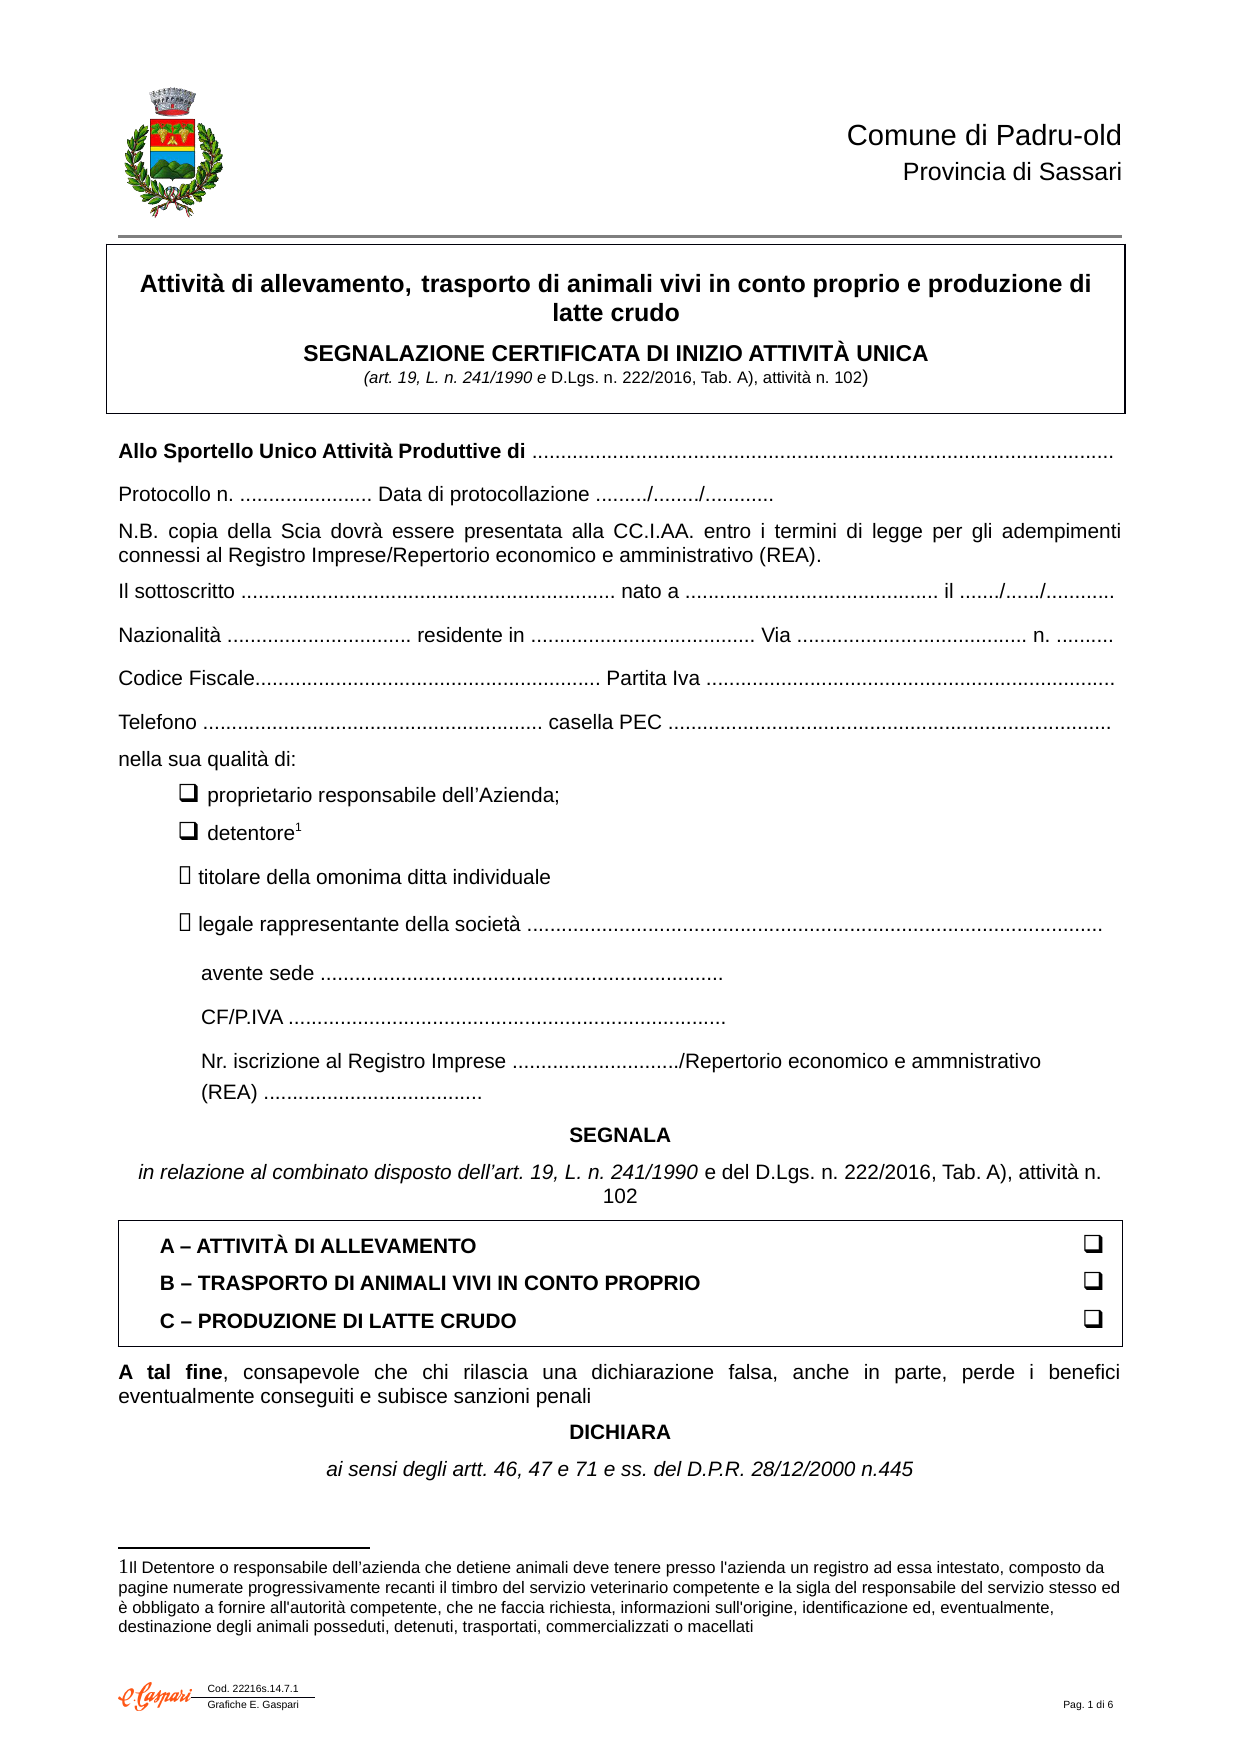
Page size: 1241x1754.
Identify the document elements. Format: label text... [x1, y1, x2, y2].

picture [195, 152, 224, 157]
picture [122, 87, 224, 118]
text SEGNALA [118, 1123, 1122, 1147]
text N.B. copia della Scia dovrà essere presentata alla CC.I.AA. entro i termini di legge per gli adempimenti connessi al Registro Imprese/Repertorio economico e amministrativo (REA). [118, 518, 1122, 566]
picture [122, 152, 150, 157]
table_header Attività di allevamento, trasporto di animali vivi in conto proprio e produzione di latte crudo SEGNALAZIONE CERTIFICATA DI INIZIO ATTIVITÀ UNICA (art. 19, L. n. 241/1990 e D.Lgs. n. 222/2016, Tab. A), attività n. 102) [107, 245, 1124, 412]
text CF/P.IVA ............................................................................ [201, 1005, 1122, 1029]
text Nr. iscrizione al Registro Imprese ............................./Repertorio economico e ammnistrativo (REA) ...................................... [201, 1048, 1122, 1103]
text Il Detentore o responsabile dell’azienda che detiene animali deve tenere presso l'azienda un registro ad essa intestato, composto da pagine numerate progressivamente recanti il timbro del servizio veterinario competente e la sigla del responsabile del servizio stesso ed è obbligato a fornire all'autorità competente, che ne faccia richiesta, informazioni sull'origine, identificazione ed, eventualmente, destinazione degli animali posseduti, detenuti, trasportati, commercializzati o macellati [118, 1554, 1122, 1636]
text Allo Sportello Unico Attività Produttive di ..................................................................................................... [118, 438, 1122, 462]
picture [122, 185, 224, 219]
text DICHIARA [118, 1420, 1122, 1444]
text Provincia di Sassari [118, 157, 1122, 185]
text Protocollo n. ....................... Data di protocollazione ........./......../............ [118, 482, 1122, 506]
text ai sensi degli artt. 46, 47 e 71 e ss. del D.P.R. 28/12/2000 n.445 [118, 1457, 1122, 1481]
text Il sottoscritto ................................................................. nato a ............................................ il ......./....../............ [118, 579, 1122, 603]
text  titolare della omonima ditta individuale [177, 858, 1122, 892]
picture [118, 1682, 192, 1711]
text  detentore [177, 820, 1122, 845]
text Codice Fiscale............................................................ Partita Iva ....................................................................... [118, 666, 1122, 690]
text  legale rappresentante della società .................................................................................................... [177, 904, 1122, 938]
text A tal fine, consapevole che chi rilascia una dichiarazione falsa, anche in parte, perde i benefici eventualmente conseguiti e subisce sanzioni penali [118, 1360, 1122, 1408]
text  proprietario responsabile dell’Azienda; [177, 783, 1122, 808]
text Telefono ........................................................... casella PEC ............................................................................. [118, 710, 1122, 734]
text in relazione al combinato disposto dell’art. 19, L. n. 241/1990 e del D.Lgs. n. 222/2016, Tab. A), attività n. 102 [118, 1160, 1122, 1208]
text Nazionalità ................................ residente in ....................................... Via ........................................ n. .......... [118, 623, 1122, 647]
text Comune di Padru-old [118, 118, 1122, 152]
table_header A – ATTIVITÀ DI ALLEVAMENTO  B – TRASPORTO DI ANIMALI VIVI IN CONTO PROPRIO  C – PRODUZIONE DI LATTE CRUDO  [119, 1221, 1122, 1346]
text avente sede ...................................................................... [201, 961, 1122, 985]
text nella sua qualità di: [118, 746, 1122, 770]
